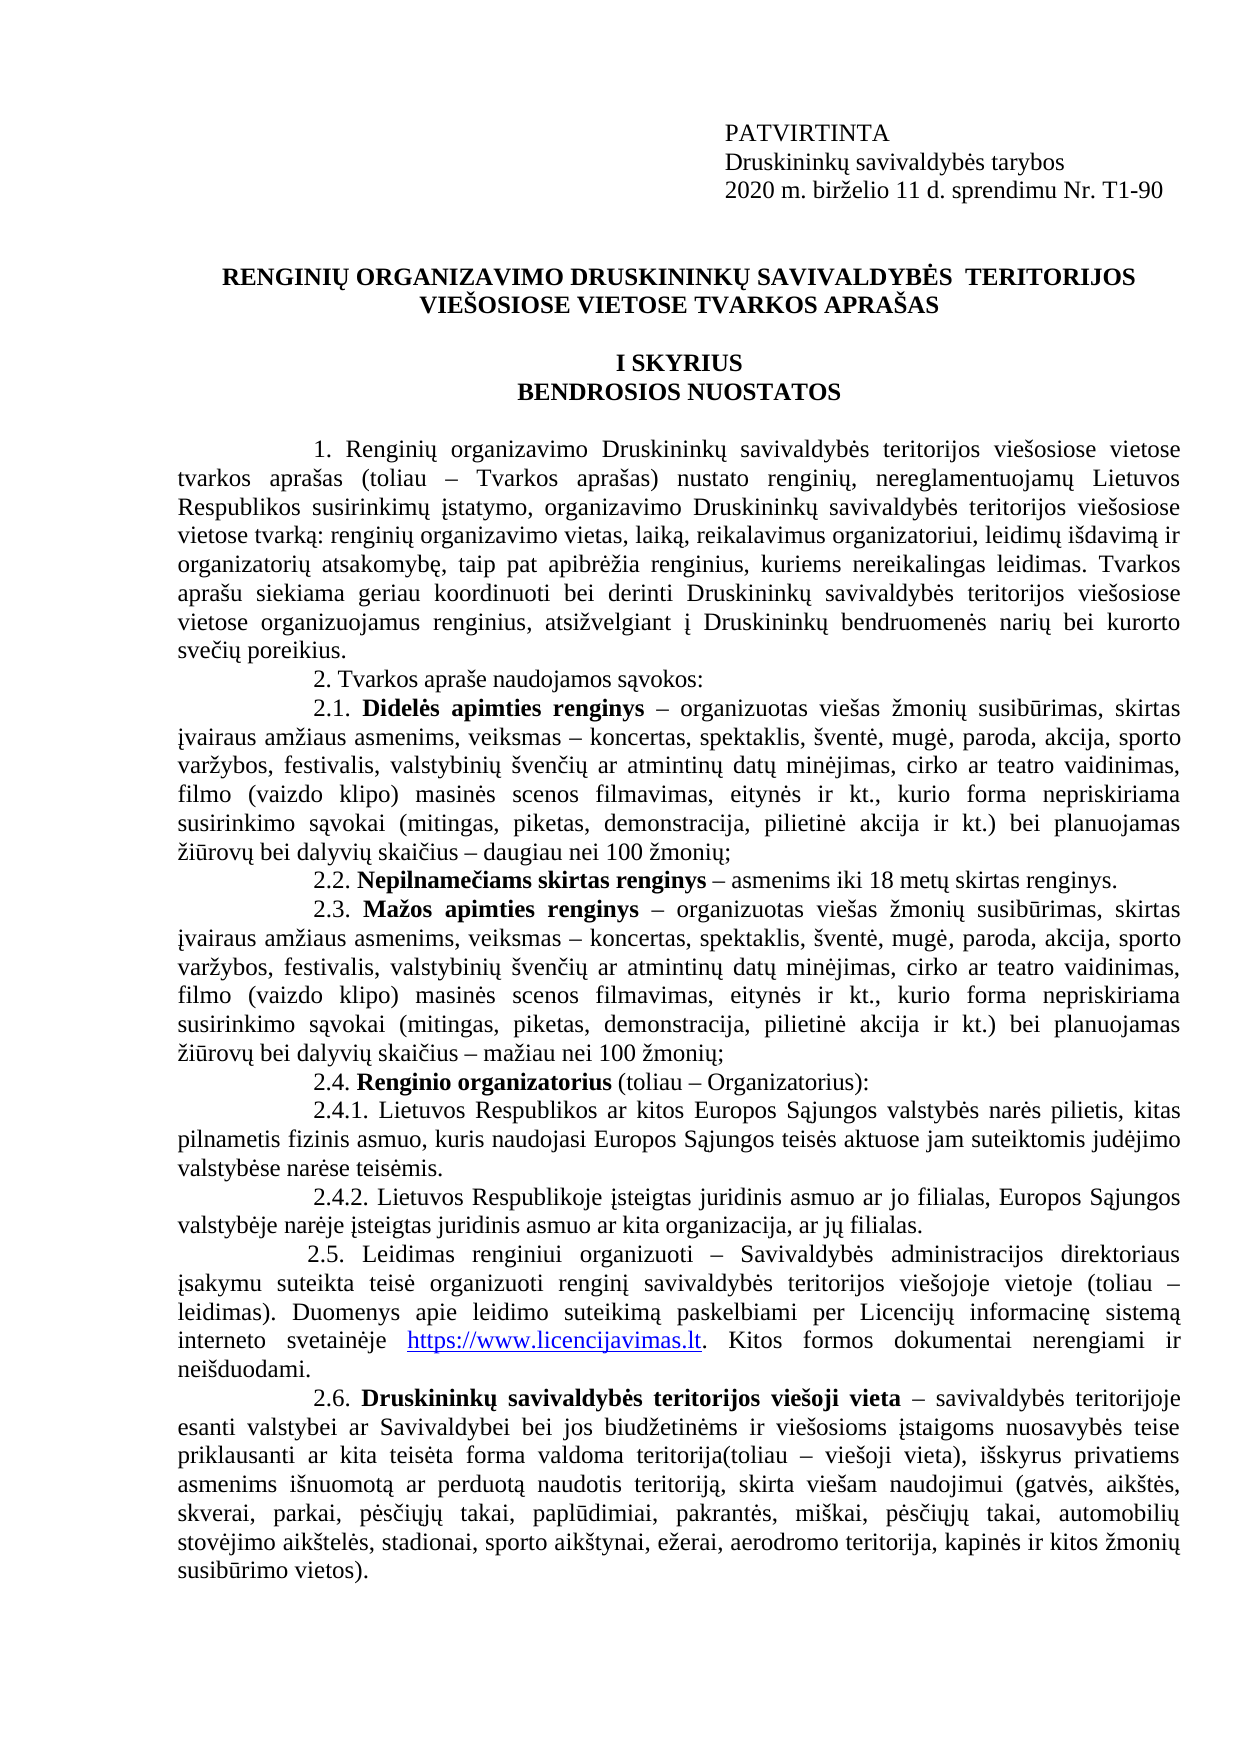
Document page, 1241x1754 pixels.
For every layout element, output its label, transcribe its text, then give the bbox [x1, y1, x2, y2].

text RENGINIŲ ORGANIZAVIMO DRUSKININKŲ SAVIVALDYBĖS TERITORIJOS VIEŠOSIOSE VIETOSE TVARKOS APRAŠAS [177, 262, 1181, 319]
text 2.4. Renginio organizatorius (toliau – Organizatorius): [177, 1067, 1181, 1096]
text 2.3. Mažos apimties renginys – organizuotas viešas žmonių susibūrimas, skirtas įvairaus amžiaus asmenims, veiksmas – koncertas, spektaklis, šventė, mugė, paroda, akcija, sporto varžybos, festivalis, valstybinių švenčių ar atmintinų datų minėjimas, cirko ar teatro vaidinimas, filmo (vaizdo klipo) masinės scenos filmavimas, eitynės ir kt., kurio forma nepriskiriama susirinkimo sąvokai (mitingas, piketas, demonstracija, pilietinė akcija ir kt.) bei planuojamas žiūrovų bei dalyvių skaičius – mažiau nei 100 žmonių; [177, 894, 1181, 1067]
text 2.5. Leidimas renginiui organizuoti – Savivaldybės administracijos direktoriaus įsakymu suteikta teisė organizuoti renginį savivaldybės teritorijos viešojoje vietoje (toliau – leidimas). Duomenys apie leidimo suteikimą paskelbiami per Licencijų informacinę sistemą interneto svetainėje https://www.licencijavimas.lt. Kitos formos dokumentai nerengiami ir neišduodami. [177, 1239, 1181, 1383]
text 2020 m. birželio 11 d. sprendimu Nr. T1-90 [583, 176, 1181, 204]
text Druskininkų savivaldybės tarybos [583, 147, 1181, 176]
text BENDROSIOS NUOSTATOS [177, 377, 1181, 406]
text 2.4.2. Lietuvos Respublikoje įsteigtas juridinis asmuo ar jo filialas, Europos Sąjungos valstybėje narėje įsteigtas juridinis asmuo ar kita organizacija, ar jų filialas. [177, 1182, 1181, 1239]
text 2.6. Druskininkų savivaldybės teritorijos viešoji vieta – savivaldybės teritorijoje esanti valstybei ar Savivaldybei bei jos biudžetinėms ir viešosioms įstaigoms nuosavybės teise priklausanti ar kita teisėta forma valdoma teritorija(toliau – viešoji vieta), išskyrus privatiems asmenims išnuomotą ar perduotą naudotis teritoriją, skirta viešam naudojimui (gatvės, aikštės, skverai, parkai, pėsčiųjų takai, paplūdimiai, pakrantės, miškai, pėsčiųjų takai, automobilių stovėjimo aikštelės, stadionai, sporto aikštynai, ežerai, aerodromo teritorija, kapinės ir kitos žmonių susibūrimo vietos). [177, 1383, 1181, 1584]
text 2. Tvarkos apraše naudojamos sąvokos: [177, 664, 1181, 693]
text PATVIRTINTA [583, 118, 1181, 147]
text 2.1. Didelės apimties renginys – organizuotas viešas žmonių susibūrimas, skirtas įvairaus amžiaus asmenims, veiksmas – koncertas, spektaklis, šventė, mugė, paroda, akcija, sporto varžybos, festivalis, valstybinių švenčių ar atmintinų datų minėjimas, cirko ar teatro vaidinimas, filmo (vaizdo klipo) masinės scenos filmavimas, eitynės ir kt., kurio forma nepriskiriama susirinkimo sąvokai (mitingas, piketas, demonstracija, pilietinė akcija ir kt.) bei planuojamas žiūrovų bei dalyvių skaičius – daugiau nei 100 žmonių; [177, 693, 1181, 866]
text 2.2. Nepilnamečiams skirtas renginys – asmenims iki 18 metų skirtas renginys. [177, 866, 1181, 894]
text I SKYRIUS [177, 348, 1181, 377]
text 2.4.1. Lietuvos Respublikos ar kitos Europos Sąjungos valstybės narės pilietis, kitas pilnametis fizinis asmuo, kuris naudojasi Europos Sąjungos teisės aktuose jam suteiktomis judėjimo valstybėse narėse teisėmis. [177, 1096, 1181, 1182]
text 1. Renginių organizavimo Druskininkų savivaldybės teritorijos viešosiose vietose tvarkos aprašas (toliau – Tvarkos aprašas) nustato renginių, nereglamentuojamų Lietuvos Respublikos susirinkimų įstatymo, organizavimo Druskininkų savivaldybės teritorijos viešosiose vietose tvarką: renginių organizavimo vietas, laiką, reikalavimus organizatoriui, leidimų išdavimą ir organizatorių atsakomybę, taip pat apibrėžia renginius, kuriems nereikalingas leidimas. Tvarkos aprašu siekiama geriau koordinuoti bei derinti Druskininkų savivaldybės teritorijos viešosiose vietose organizuojamus renginius, atsižvelgiant į Druskininkų bendruomenės narių bei kurorto svečių poreikius. [177, 434, 1181, 664]
